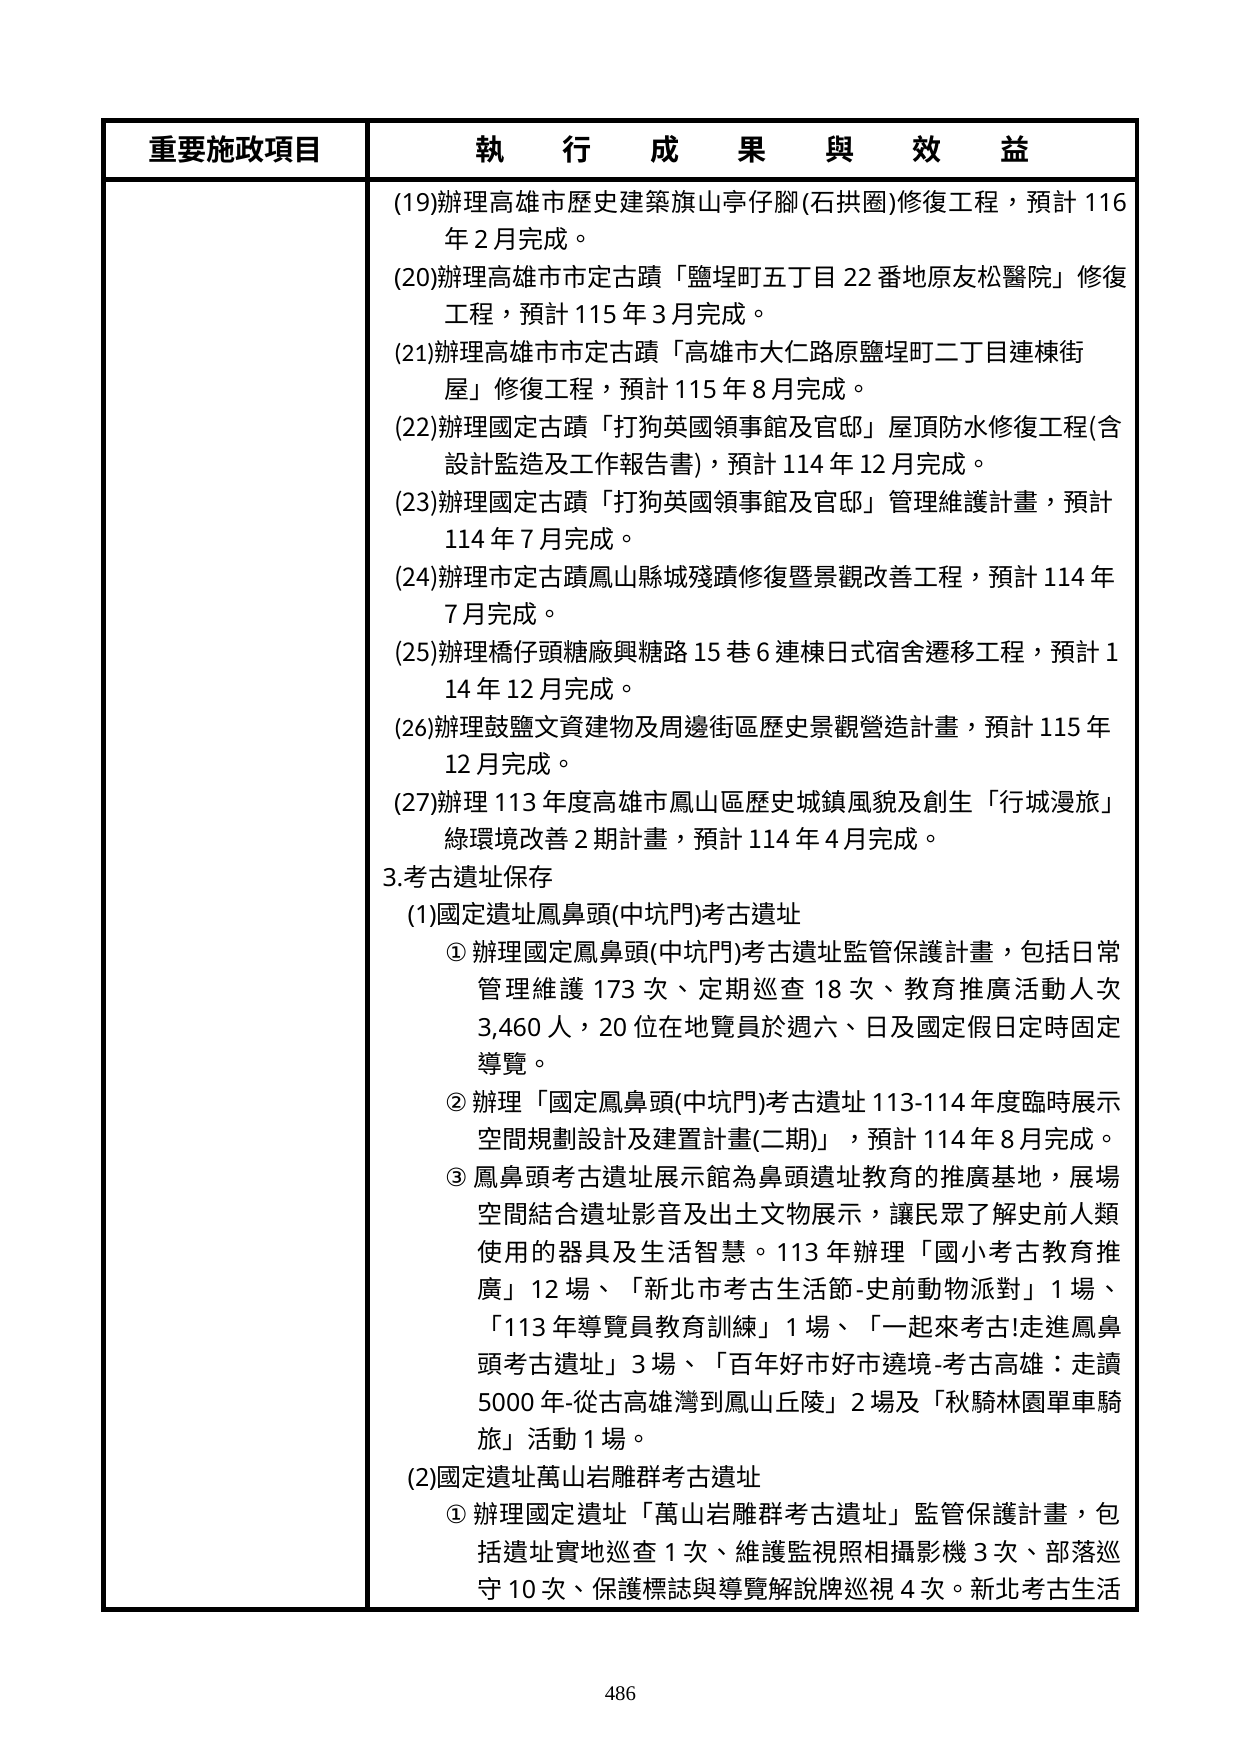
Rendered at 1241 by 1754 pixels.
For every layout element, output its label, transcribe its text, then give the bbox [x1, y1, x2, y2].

table_header 執 行 成 果 與 效 益 [370, 123, 1135, 177]
table_cell [106, 182, 365, 1607]
table_header 重要施政項目 [106, 123, 365, 177]
table_cell 依據各該行政法人設置自治條例等相關規定監督高雄市專業文化機構與高雄市立圖書館，協助法人健全內部典章制度，提升外部服務品質，遂行所肩負之公共任務。本府並邀請專家學者與機關代表組成評鑑小組，檢視法人前一年度營運績效，同時提供專業意見，做為各法人擬定營運目標與年度重點工作之參據，俾利業務精進。 1.與本府捐助成立之財團法人高雄市文化基金會、財團法人高雄市愛樂文化藝術基金會合作辦理文化活動，透過法人多元觸角，達到公私協力、以有限經費策辦更多優質藝文活動之目的。 2.輔導及補助高雄市愛樂文化藝術基金會（下轄高雄市交響樂團、高雄市國樂團）循其設立宗旨推廣本市音樂教育，並舉辦多元化藝文活動，提供民眾欣賞優質表演節目之機會。該會113年1-12月主、協辦各類型藝文活動與專業導覽178場次，參與人次約96萬人。 文化局配合本府政策，積極推動志願服務業務，由各運用單位針對所需辦理志工培訓，結合各界資源，共同推廣藝文活動或協助各藝文館舍順利運作，提供民眾優質服務。113年度公民營單位計有16個運用單位、共約3仟餘人投入文化類志願服務行列。 文化高雄藝文月刊內容涵蓋大高雄地區各文化場館及展演空間之藝文活動資訊，113年度共發行12期，每期中文月刊27,500冊、英文摺頁2,800份，派送至本市公民營藝文場館、書店、捷運站及各縣市高鐵站、一級火車站、文化中心等約800個通路點，為文化高雄之品牌出版品。 1.「2024書寫高雄文學創作獎助計畫」，共收到66件提案，經審查後擇優選出6名創作者之提案，每名獎助15萬元，合計90萬元，預計於114年6月30日前完成創作。 2.「2024書寫高雄出版獎助計畫」，全年分3期進行收件審查，共收到9件作品申請，4件計畫入選，每件獎助8-12萬元，總獎助金額共計38萬元。 3.專書與繪本出版: (1)高雄人情商店系列：《尋山，發現人情》東高雄九區山食農藝創生專書，探訪有機書店、農園聚落惡地秘境等遊程，該書是東高雄深度旅遊叩門磚、覽物逛店必備手冊，全書踏查巡訪東高雄九區五條流域路線，共有36篇主題指路，集結14間獨立書店散策、6條古道巡走路徑、2座吊橋渡溪探險，內容豐富，是一部充滿濃情蜜意的「東高雄指南」。 (2)高雄「遊．繪本」 「遊．繪本」系列第21本作品，《在山中找路的醫生》透過故事與圖像，讓更多人認識山區巡迴醫療及部落衛生所醫師駐守山區樣態，其不辭辛苦徒步進入孤島部落看診，交通中斷時還要照顧部落病患，是安定部落人心的特效藥。本繪本描繪部落醫師、巡迴醫療與原民族群的溫情故事，預計114年上半年出版。 4.辦理文學獎，鼓勵全民書寫創作： (1)「2024打狗鳳邑文學獎」徵件日期自113年4月16日至6月21日止，徵稿文類包括小說、散文、新詩、臺語新詩等4類，其中小說徵得189件，散文徵得241件，新詩徵得408件，臺語新詩徵得71件，共909件，每文類各選出高雄獎1名、優選獎1名、佳作2名，共發出16個獎項116萬元獎金。12月8日舉行頒獎典禮，並出版《2024打狗鳳邑文學獎得獎作品集》。 (2)與高雄市岡山大專青年協會共同辦理「第十七屆阿公店溪文學獎」，鼓勵在學學生參與文學創作，徵稿文類包括國小組台語童詩、國小組客語童詩、散文（國小組、國中組、高中組、大專組）等，提供學童台語和客語文學創作平台，投稿件數計431件，共76人獲獎，6月16日舉行頒獎典禮，並出版《第十七屆阿公店溪文學獎得獎作品集》。 5.辦理「夏日高雄店頭小市集」 高雄獨立書店聯手打造「書店力」，創造「閱獨力」！共10家獨立書店於9月串聯「店頭小市集」，策劃多元文學創意展演活動，在自家書店店面辦理共計13場講座、5場小市集，9場小書展，讓讀者盡情體驗閱讀多樣性，藉此認識高雄在地書店獨特風格。 「高雄文藝獎」係為鼓勵於高雄市從事文化藝術創作工作具有特殊貢獻成就，或長期致力於推動高雄地區文化公益、社造、文藝、文化創意等範疇者專設之獎項，自2000年起每兩年辦理一次，至2024年共產生59位得獎者。2024年得獎者為黃冬富、吳錦發、卜袞‧伊斯瑪哈單‧伊斯立端、紀華麟與巴洛克獨奏家樂團等5名。 1.文化資產審定 113年無新增文化資產公告案件，目前本市計有古蹟51處(國定7處)、歷史建築67處、紀念建築1處、考古遺址5處(國定2處)、文化景觀6處、聚落建築群1處，合計131處。 2.文化資產修復 完成左營明德新村14、15號眷舍修繕及周邊景觀改善工程規劃設計。 完成黃埔新村建物修繕及周邊環境整建工程。 完成岡山樂群村建物整修工程(第一期)-A1宿舍。 完成歷史建築岡山醒村A、F棟修復工程(第一期)。 完成武德殿周邊歷史空間再造先期規劃。 完成市定古蹟武德殿西側整地工程。 完成市定古蹟武德殿再利用計畫(含補充調查)暨武德殿周邊規劃設計及西側工程監造。 完成國定古蹟原日本海軍鳳山無線電信所全區基礎設施工程。 完成國定古蹟鳳山縣舊城南門廣場營造與東門銜接計畫工程規劃設計。 完成112年高雄市鳳山歷史城鎮風貌及創生「行城漫旅」綠環境改善計畫。 辦理文化景觀岡山醒村C、D、E、G棟修復工程，預計115年7月完成。 辦理歷史建築堀江町日式街屋（原帖佐醫院）修復工程，預計114年4月完成。 辦理國定古蹟原日本海軍鳳山無線電信所(前海軍明德訓練班)大碉堡古蹟本體修復工程，預計114年12月完成。 辦理國定古蹟原日本海軍鳳山無線電信所（十字電台及前鳳山新村十巷）修復工程規劃設計案，預計114年2月完成。 辦理國定古蹟原日本海軍鳳山無線電信所(前海軍明德訓練班)古蹟本體第二期修復工程，預計115年12月完成。 辦理國定古蹟原日本海軍鳳山無線電信所(前海軍明德訓練班)中正堂及至善樓等建物修繕工程，預計114年9月完成。 辦理歷史建築原高雄市議會修復工程規劃設計，預計114年3月完成。 辦理高雄市歷史建築永安黃家古厝修復工程規劃設計，預計114年2月完成。 辦理高雄市歷史建築旗山亭仔腳(石拱圈)修復工程，預計116年2月完成。 辦理高雄市市定古蹟「鹽埕町五丁目22番地原友松醫院」修復工程，預計115年3月完成。 辦理高雄市市定古蹟「高雄市大仁路原鹽埕町二丁目連棟街屋」修復工程，預計115年8月完成。 辦理國定古蹟「打狗英國領事館及官邸」屋頂防水修復工程(含設計監造及工作報告書)，預計114年12月完成。 辦理國定古蹟「打狗英國領事館及官邸」管理維護計畫，預計114年7月完成。 辦理市定古蹟鳳山縣城殘蹟修復暨景觀改善工程，預計114年7月完成。 辦理橋仔頭糖廠興糖路15巷6連棟日式宿舍遷移工程，預計114年12月完成。 辦理鼓鹽文資建物及周邊街區歷史景觀營造計畫，預計115年12月完成。 辦理113年度高雄市鳳山區歷史城鎮風貌及創生「行城漫旅」綠環境改善2期計畫，預計114年4月完成。 3.考古遺址保存 國定遺址鳳鼻頭(中坑門)考古遺址 ①辦理國定鳳鼻頭(中坑門)考古遺址監管保護計畫，包括日常管理維護173次、定期巡查18次、教育推廣活動人次3,460人，20位在地覽員於週六、日及國定假日定時固定導覽。 ②辦理「國定鳳鼻頭(中坑門)考古遺址113-114年度臨時展示空間規劃設計及建置計畫(二期)」，預計114年8月完成。 ③鳳鼻頭考古遺址展示館為鼻頭遺址教育的推廣基地，展場空間結合遺址影音及出土文物展示，讓民眾了解史前人類使用的器具及生活智慧。113年辦理「國小考古教育推廣」12場、「新北市考古生活節-史前動物派對」1場、「113年導覽員教育訓練」1場、「一起來考古!走進鳳鼻頭考古遺址」3場、「百年好市好市遶境-考古高雄：走讀5000年-從古高雄灣到鳳山丘陵」2場及「秋騎林園單車騎旅」活動1場。 國定遺址萬山岩雕群考古遺址 ①辦理國定遺址「萬山岩雕群考古遺址」監管保護計畫，包括遺址實地巡查1次、維護監視照相攝影機3次、部落巡守10次、保護標誌與導覽解說牌巡視4次。新北考古生活節教育推廣活動1場。 ②執行國定萬山岩雕群考古遺址探訪登記程序，113年共有10組登山團隊完成登記備查。 ③辦理「國定萬山岩雕群考古遺址展示策展計畫」，後續將於萬山部落現有空間優化並規畫文化資產教育推廣內容，預計114年6月完成。 ④辦理國定萬山岩雕群考古遺址導覽DM(英、日、韓版)，預計114年6月完成。 ⑤完成國定萬山岩雕群考古遺址形象影片製作。 ⑥完成「深入茂林－勇士精神與部落文化符碼」教育推廣遊程2場。 ⑦辦理「高雄市原住民族地區第二期(茂林區)考古遺址普查計畫」，預計115年12月完工。 辦理「高雄市考古遺址監管保護計畫」，完成左營舊城考古遺址、內惟小溪貝塚考古遺址實地巡查48次；東沙考古遺址、東沙指揮部列冊考古遺址、東沙碼頭列冊考古遺址實地巡查1次；新園列冊考古遺址實地巡查12次。10月辦理2場考古遺址教育劇場，活動人數約200人。 辦理「高雄市各類考古遺址出土遺物典藏空間整理工程」，預計114年12月完工。 4.眷村文化保存 推動以住代護計畫 113年推出以住代護3.0「文創聚落試辦計畫」，釋出28戶眷舍(黃埔新村13戶、建業新村15戶)，採每月收件，總投件數56件。8月2日初審，8月23日及8月26日辦理現地複審，複審結果入選及媒合共計17件。 2024高雄市眷村文化節 113年10月19至20日辦理「2024高雄市眷村文化節」，本屆活動以「眷村FUN樂園」為發想主軸，透過懷舊「千人帶動唱」開幕式、復古童玩闖關活動、巷口市集古早味攤販、眷味露天電影院等豐富元素，將瑞興國小校園打造成一座充滿眷村懷舊氛圍的大型遊樂園，參與人數約5,000人次。 2024年高雄眷村嘉年華 113年10月26日至11月10日分別於鳳山黃埔、岡山樂群及左營建業辦理「2024高雄眷村嘉年華」活動。文化局、進駐夥伴以及在地團隊攜手合作推出許多精彩活動，包含開幕儀隊大遊行、跨域風情的餐宴、露天影院觀好戲及三村各自的達人手作、歷史文化講座、眷村知識闖關等活動。「2024高雄眷村嘉年華」以新生、傳統、無限、融合和滿滿的歡樂，貫穿三座眷村和每個到來的朋友。透過活動的辦理，讓眷村的文化與精神被社會大眾重視，參與人數約5.5萬人。 文化資產調查研究 完成國定古蹟打狗英國領事館及官邸補充修復及再利用計畫。 完成國定古蹟臺灣煉瓦會社打狗工場(中都唐榮磚窯廠)修復及再利用計畫。 完成歷史建築原日本海軍航空隊下士官兵集會所(岡山新生社)調查研究及再利用計畫。 完成旗後礮臺修復及再利用。 完成高雄市岡山區空軍眷村發展新史：歷史觀點下的新研究。 完成歷史建築大樹姑婆寮山頂莊家古厝調查研究及修復再利用計畫。 完成113年度與水共生的故事--高屏溪流域水文化路徑。 辦理高雄市岡山區樂群村聚落建築群保存及再發展計畫。 辦理高雄市歷史建築大寮共益磚窯廠暨瑞榮紅磚工廠調查研究及修復再利用計畫。 辦理高雄市鹽埕區銀座(國際商場)調查研究計畫。 辦理歷史建築「稛源商店六龜支店」調查研究及修復再利用計畫。 辦理高雄市原日本海軍高雄通信隊新庄分遣隊受信所調查研究及修復再利用計畫。 辦理高雄市戰後建物普查（第一期：旗津、鼓山、鹽埕）。 辦理113年度高雄市歷史建築林園清水巖原日軍戰備坑道調查研究及修復再利用計畫。 1.文化資產推廣 113年8月5日-12月18日舉辦設市百年系列活動，活動包含「好市遶境：限定！高雄探秘」、「國際對望：北九州門司港」、「好市開講：屬於高雄的地方學」、「百年論壇」、「焦點場館：高雄文資巡禮」、「百年好市紀念特展」、「鐵道復駛：濱線啓程」等系列活動。 辦理「2024年全國古蹟日－全國文化資產行動博覽會－哈瑪星榮光再現－濱線復駛」，利用文資圖卡猜謎遊戲，將高雄文資景點融入遊戲之中，提高參訪文資場域之意願。展示哈瑪星舊街道地圖的拼圖遊戲，讓不同世代之民眾了解哈瑪星過去的歷史。 2.文化資產再利用 國定古蹟打狗英國領事館 打狗英國領事館文化園區位於本市西子灣風景區，背山面海，以西子灣夕照及高雄港美景聞名，為提供知性的參觀環境，配合園區古典氛圍，規劃多處主題蠟像展示，吸引大量遊客參訪。113年度累計136,035參訪人次。 市定古蹟鳳儀書院 鳳儀書院園區有藝術塑像裝置、書院歷史及科舉展示，同時設置文昌祠，恢復書院原有文昌帝君祭祀功能，提供茶飲文創休閒、毛筆學堂及瓦窯學堂等多元服務。113年度累計66,612參訪人次。 歷史建築旗山車站(糖鐵故事館) 旗山車站見證日治時期旗山市街與糖業的發展過程，以「糖業鐵道故事」為主題，將旗山車站活化再利用，從台灣糖業歷史發展的脈絡，重新找回旗山車站之定位與價值，113年度累計147,031參訪人次。 市定古蹟武德殿 武德殿為全台第一座以原始功能再利用之古蹟，文化局與劍道文化促進會合作，持續辦理相關藝文展演推廣活動，帶領民眾體驗正統武道文化，113年10月14日起休園進行圈樑工程，113年度累計29,616參訪人次。 歷史建築原頂林仔邊警察官吏派出所 為活化文化資產及提供市民文化觀光空間，於修復完成後開放參觀，目前派出所空間規劃為「林園歷史教室」，展示林園文化歷史、產業及生活等內涵，113年度累計9,828參訪人次。 歷史建築九曲堂泰芳商會鳳梨罐詰工場(臺灣鳳梨工場) 臺灣鳳梨工場為全臺僅存日治時期鳳梨罐頭產業建築，於修復完成後開放參觀，扮演在地博物館的角色，展出大樹發展史、水利設施、窯燒產業、農業發展、文史藝術及觀光景點展示等，園區也會不定期舉辦DIY、一日農夫及大樹文史、鳳梨產業導覽等活動，是假日休閒好去處，113年度累計34,874參訪人次。 歷史建築逍遙園 歷史建築逍遙園係日治時期日本皇族大谷光瑞於高雄大港埔所建之實驗性農園，現場策展內容包括大港埔歷史沿革、陸軍八〇二醫院與行仁新村、逍遙園建築之美、逍遙園搶救保存過程及大谷光瑞生平等，113年度累計95,793參訪人次。 市定古蹟舊鼓山國小(旗山生活文化園區) 市定古蹟舊鼓山國小(旗山生活文化園區)內部設有常設展「一日小學生‧時光膠囊」主題展示，分別介紹旗山文資點及旗山香蕉的歷史背景，讓大家了解旗山地區產業歷史，113年度累計24,646參訪人次。 市定古蹟原愛國婦人會館(紅十字育幼中心) 曾作為日治時期高雄婦人會提供婦女集會之場所，於修復完成後配合2022臺灣文博會及台灣設計展開館，文化局113年11月與范特喜團隊攜手合作，活化為創生展演基地，開幕月舉辦6場哈瑪星人文歷史的活動，113年累計8,397人次參訪。 市定古蹟雄鎮北門 雄鎮北門110年底修復完工重新對外開放。在修復過程，嚴謹考據礮臺風貌，致力復原「南北兵房密勒樑」及「三合土頂版構造」，南北兵房獨特的歷史空間也規劃歷史主題展示，民眾進入此空間，可直接感受到雄鎮北門清代兵房的空間氛圍，113年度累計74,296參訪人次。 歷史建築舊打狗驛(舊打狗驛故事館) 113年高雄設市100年，也是鐵路通車124周年，文化局推出百年鐵道復駛計畫，重新整修哈瑪星鐵道園區鐵軌，從全台蒐羅逾30輛舊火車在園區營運及展示，以台鐵老舊特快車改造而成的「哈瑪星號」濱線觀光列車，吸引遊客和鐵道迷爭相搭乘，重現百年鐵道風華。11月30日辦理「鐵道復駛：濱線啓程」開幕活動，故事館113年度累計100,000參訪人次。 1.2024高雄春天藝術節 自99年開辦，113年邁入第15年，提供南部地區的民眾享受高品質的演出，共計累積將近100萬人次觀賞，涵蓋國內外優質之舞蹈、戲劇、音樂、傳統戲劇、兒童戲劇多種類型表演藝術節目。2024高雄春天藝術節訂於2月至7月舉行，辦理約34檔節目、68場次。第15年規劃音樂、電影、舞蹈、小劇場、歌仔戲、皮影戲、豫劇、親子、能劇、歌劇等多種不同表演藝術類型節目，觀眾人次約5萬人次。 2.2024庄頭藝穗節 113年8月至10月共辦理40場，觀眾人數約3萬人次，包含庄頭歌仔戲、戲劇、偶戲、音樂會等，放送各類豐富的表演藝術欣賞資源，深入高雄山區、海邊各社區，讓表演藝術深入常民生活，建立高雄居民文化休閒新品牌。同時藉以全面培養藝文觀賞人口，並促進在地演藝團隊產業發展，打造高雄優質表演藝術環境。 3.高雄正港小劇場空間 位於駁二藝術特區B9倉庫，提供辦理演出、研討會、論壇等各類型表演藝術相關活動。113年共計辦理30檔，72場次，總計約11,892人次參與。 4.劇場藝術體驗教育計畫 以藝術教育推廣為宗旨，文化局邀請本市學子參加活動，進入劇場體驗表演藝術，形成重要藝文學習平台。2024年藝術體驗教育計劃持續以傳統戲曲為主題，於10~11月辦理劇場教育場及校園推廣場，劇場教育場於岡山文化中心及大東文化藝術中心共演出21場次，總計約7,298人次參與，校園推廣場包含布袋戲、傀儡戲等不同類型，共辦理12場次。 5.補助表演藝術活動 為扶植本市藝文團隊健全發展，活絡藝文展演，辦理一年三期之定期補助，補助對象為本市各項展演活動、藝文團隊國內外文化交流巡演等。113年度常態補助共239件，另扶植補助傑出團隊，113年度入選7團。 產業扶植 活化流行音樂創作展演空間試辦計畫 本計畫係爲鼓勵本市依法設立之餐飲業或音樂展演空間業者，持續推出創作型流行音樂演出，帶動高雄市流行音樂創作於優良表演空間發展，提供演出工作者創作及表演機會，並提升本市音樂賞析人口及活絡音樂消費市場而設計，113年共9間提案申請，經專業小組審查後，共補助百樂門酒館、美徳客音樂餐酒館、藍色狂想音樂餐廳等8間。 2023-2024南面而歌 「2023-2024南面而歌」公開徵求新世代台語歌曲創作，不限主題、不限類型，歡迎各式曲風，總獎金126萬元，廣邀更多詞曲創作者投入徵選，期許多元的創作能量持續在高雄匯集茁壯！徵選報名自112年8月1日起至9月20日止，共徵得285件原創作品，其中279件符合資格，為歷屆最高。入選30首歌曲給予獎助金，再從中擇優12首由劉宗霖、王斯禹、藤井俊充及曹雅雯四位專業音樂人指導錄製合輯並於113年4月透過Sony Music索尼音樂全球數位發行。另為替作品爭取更多肯定及曝光機會，已取得創作人同意授權，首度以「南面而歌」名義報名113年度「金音創作獎」。 音浪塔影音築港計畫 透過影音築港計畫，吸引影視音產業夥伴進駐，打造高雄流行音樂中心成為培育人才、產業扶植串聯、發展在地影音特色目標之基地，更以「前店後廠」概念與海音館組成產業聚落。截至113年12月31日已審查並公告九梯次之獲選品牌共計12家，包含新月映像、夢想動畫、海邊的卡夫卡等數家廠牌，後續將持續辦理徵件作業，預計近期再引入1至2家優質影視音品牌進駐。 流行音樂賞析人口培育 海音館音樂演出 「海音館」可容納3,500至5,000人的室內表演廳；「海風廣場」可容納6,000至8,000人的戶外大型演出場地，藉著提供大小不同的演出空間，以符合流行音樂產業各式演出的辦理需求。113年1月至12月舉辦了理想混蛋、丁噹、許富凱、蕭煌奇、怕胖團、康士坦的變化球、高爾宣等共計34檔（32檔外租，2檔自辦），計210,037人次觀賞。 LIVE WAREHOUSE音樂演出 「LIVE WAREHOUSE」是全臺灣唯一由政府出資興建的LIVE HOUSE，不僅是一個可供租借之演出場地，也肩負有擴大南臺灣流行音樂表演市場，以及培育新興表演團體之責任。高雄流行音樂中心透過自辦或補助團隊至本地演出所需交通住宿費等方式，邀請藝人至LIVE WAREHOUSE演出。113年7月至12月邀請VH（Vast & Hazy）、蕭閎仁、勸世三姊妹、wannasleep、李友廷、林子安、李翊君、美秀集團、荒山亮、大象體操、傷心欲絕、舞炯恩等共119組國內外藝人團體辦理70場演出，計31,996人次觀賞。 2024絕對龍有春JAZZ SPRINGSHOW 113年2月13、14日於農曆春節期間，舉辦爵對龍有春Jazz Spring Show活動，邀請8組爵士演出團體，透過音樂帶領民眾遨遊世界、體驗各地民族風情。從北美出發環歷歐亞大陸再到輕快巴西、激情拉丁、浪漫阿根廷。活動現場搭配限定「龍愛市集」，讓民眾一邊聽爵士樂一邊挑選好物。2月14日情人節夜晚，更推出浪漫雙人晚餐特別企劃，邀請高雄知名餐廳「貝佛街」合作，限量18組，在唯美浪漫的氣氛中以「黃瑞豐爵士五重奏」搭配異國美食，讓參與民眾度過一個難忘的節日。兩天活動共計28,000人次參與。 2024金曲!國語作業簿 113年6月29日延續前兩屆「金曲！國語作業簿」活動能量，持續舉辦「2024金曲！國語作業簿」，以華語流行金曲為主題結合DJ混音，活動邀請馬克、SAVAGE.M、FRαNKIE阿法、阿夫Suhf、艾蜜莉、AMILI、暖場DJ-SamuelMie+幻術大師表演，今年將活動提早至下午18：30舉辦暖場演唱+市集活動，計吸引共3,500人次參與。 2024真愛秀-藍寶石大歌廳_金曲綜藝之夜 113年8月3、4日父親節前夕於高雄流行音樂中心海音館舉辦「2024真愛秀-藍寶石大歌廳」，第三年的藍寶石大歌廳更推出華麗藝人陣容，包括主持人:胡瓜領軍歐漢聲、賴慧如及歌手:余天(嘉賓:余祥銓)、阿吉仔、李翊君、黃西田、紹大倫、林俊逸、蔡佳麟、蔡昌憲、向蕙玲、李子森、杜忻恬、曹雅雯、曾心梅、秀蘭瑪雅、洪榮宏、鄧品硯、鍾采穎等人演出。除了將歌廳秀的經典重現載歌載舞外，節目、綜藝感加重並增加更多台上台下的互動環節，同時注入更多”新”的元素，讓藍寶石大歌廳不再是復刻，而是復活，兩天共計7,058人次參與。 2024 Takao Rock打狗祭 113年10月11、12、13日「Takao Rock 打狗祭」進入到第四屆。今年突破以往，推出6大主題舞台+3座合作舞台(海邊的卡夫卡+爵式+夥球擊)，共計邀請超過65組國內外音樂/創作人輪番上陣演出包括:告五人、氣志團（JP）、理想混蛋、HUSH、戴佩妮、TRASH、宇宙人、持修、FLOW（JP）、K6劉家凱(表演嘉賓:陳珊妮)、冰球樂團、老王樂隊、血肉果汁機、你家附近的阿伯、庸俗救星、DSPS、黃玠、白安、生祥樂隊、潮州土狗、甜約翰、吾橋有水、Mary See the Future、兄弟狠色＋賴皮、好日樂團（客語）、廖文強、吳汶芳、林以樂（斑斑）、琳誼、萬芳、孩子王、巨大的轟鳴、大象體操、露波合唱團、夕陽武士、Little Shy on Allen Street、普通隊長、煙雨飄渺、EmptyORio、巴奈、Motif Hive、FULL HOUSE、含金鵲、Momni Money（王立言＋女兒）、草地人、DJ Mykal a.k.a.林哲儀、DJ林貓王、DJ妖嬌、舞炯恩、RESA CLUB等人演出。活動現場除音樂演出節目外，更邀請了超過百攤的市集，讓民眾充分體驗一場好吃好看好聽好玩的音樂祭活動，三天活動共計超過180,000人次參與。 POP!POP!POP!流行音樂互動展 111年3月1日「POP! POP! POP! 流行音樂互動展」於高流中心音浪塔開展，透過「全民策展」與「南方在地」2大概念出發，共設7大展區，分別為從後台出發、好歌共鳴、樂音流域、走入發聲現場、走入流行影像、在地音樂能量、及美麗島旋律，更與知名鐵三角合作，提供最好的聲音品質，113年共計19,449人觀展。 藍寶石大歌廳《秀場傳奇》故事展 113年8月6日藍寶石大歌廳《秀場傳奇》故事展高流中心音浪塔隆重開展，以回味秀場歡樂互動、特殊景致、深度訪談藝人/工作人員，帶領觀眾細數青春回憶的策展。11套經典華麗秀服、超過百件的珍貴展品並結合AI科技重現豬哥亮的聲音，使民眾再次重溫美好歲月，113年共計5,508人觀展。 2024下酒祭：音樂、啤酒、下酒菜 feat.韓國한국 113年12月7、8日於海風廣場辦理結合現場演出的市集集客活動，「2024下酒祭」在海風廣場的大草皮，享受清爽的海風。不僅品嘗台灣與韓國美食以及體驗韓國特有飲食文化，更可享受來自台灣跟韓國的音樂表演，共辦理2場，計100,000人次參與。 2024大港開唱 為扶植高雄流行音樂活動，與大港開唱主辦方合作辦理2024大港開唱，並於活動現場設有官方攤位帳棚，推廣高雄流行音樂中心活動及中心介紹。活動已於113年3月30日及31日辦理完畢，橫跨駁二藝術特區、高流中心及蓬萊商港區三大場域，10大主題舞台，逾百組演出陣容，亦結合市集、餐車、親子遊戲、現場創作等多元周邊活動，兩天計吸引35萬人次參加，也為本市創造可觀的演唱會經濟產值。 世運主場館大型演唱會 高雄有便利的交通設施跟大、中、小各類型場地一應俱全，市府更基於推廣扶植流行音樂產業，促進本市藝文及觀光政策立場給予許多實質協助。113年本市國家體育場(世運主場館)共辦理Ed Sheeran、五月天、Golden Wave in Taiwan、Bruno Mars、ONE OK ROCK、Stray Kids共11場大型演唱會，吸引約68.3萬名歌迷熱情參與，本府因應演唱會大量人潮所產生的場地使用、安全維護、交通管制及疏運、垃圾清運等事項提供相關行政協助。 人才培育 高流系｜產業工作大解密 113年1月24日辦理「導演思維找不同‧解構各類音樂演唱會真面目」，邀請風格不同的演唱會導演莊惟惞及聞理，透過淺顯易懂、互動交流的形式讓民眾更迅速的了解演唱會產業；3月6日辦理「一擊就中！音樂與設計的浪漫距離」講座，邀請設計大師黃家賢、方序中就「視覺如何與音樂完美結合」為主題與民眾分享，2場講座共計213人次參與。 高流系｜校園講唱會-青春校園誌 延續高流系「熱血高校搖滾誌」活動，113年上半年度邀請最受學子喜愛歌手及藝人走入校園，透過訪談、學生提問及現場演出等方式，與師生深度交流音樂創作與成長故事。113年4月12日、5月22、24、30日，陸續於鳳山高中、瑞祥高中、新興高中、甲仙國中辦理4個場次，延續去年前往偏鄉地區學校今年選定甲仙國中，邀請人氣歌手黃偉晉蒞校演出，分享如何踏上音樂之路及如何克服心理之壓力，立下現有成績，深獲師生好評，4校師生共計2,491人次參與。 高流系｜Na你來講啊! 113年度全新推出之高流系課程，邀請音樂網紅人物-那那大師與來賓對談+現場即興演出，透過每個年代的整理，帶領我們用音樂溫故而知新。6月12日邀請【沒有新歌的唱片行】主理人-小風對談，主題為【喔摸!那些令我著迷的八、九零年代金曲】，計118人參與。7月3日邀請同為知名網紅-阿拉斯對談+現場演出，主題為【音樂一響起青春立刻醒-2000年後這些歌都是滿滿回憶】，一首首2000年到現在的歌曲，將LIVE WAREHOUSE搖身一變成為大型KTV包廂，觀眾現場反應熱烈，計216人參與。兩場講座活動共計334人參與。 高流系｜超營養學分 113年4月17日辦理「Relax_出走計劃：從 Neo Soul 到 R&B」，邀請歌手LINION、阿蘭AC帶領大家認識Neo Soul與R&B音樂；4月24日辦理「Relax_走入計劃：母語‧美好生活」邀請原民歌手葛西瓦、阿布絲聊母語創作，讓聽者更了解原民音樂帶來的輕鬆與美好，2場講座共計126人次參與。 高流系｜演唱會專業技能全攻略 113年度再次針對演唱會專業技能中的【音響課程】，除了保留原有的進階課程安排，特別增設了台北場的專業基礎課程，希望可以吸引更多民眾來嘗試或學習進入音樂產業。台北場於7月16-18日於台北流行音樂中心LIVE HOUSE D舉辦，高雄場於8月20-22日在高流LIVE WAREHOUSE舉辦，邀請音響工程大師-吳榮宗老師開課，透過專業教學及實務操作，使學員更加熟練各式音場處理、聲音刻度的訂定等相關專業演唱會之音響技能，兩場課程共計128人參與。 高流系｜電影配樂創作營-譜出電影配樂的魔幻交響曲 113年9月7-8、14-15日高雄流行音樂中心與有序音樂合作推出為期4天以電影音(配)樂為主題的創作營隊-譜出電影配樂的魔幻交響曲。課程規劃以電影音樂的創作為主軸，帶領學員透過【創意發想】、【創作要領】、【實作課程】、【業界媒合】四個階段，完整學習並參與電影配樂領域的專業技能。邀請陳彥竹、蔡佳璇、吳沛綾、溫子捷、楊琬茜、黃喬馥、蘇玠亘(蛋)、JerryC、福多瑪、孫介珩、蔡宜均、侯志堅、周宣宏等13位師資陣容。除了課程學習外，最後亦邀請了多家影視公司及產業工作者到場，例如：夢境現實、紅杉娛樂、遙空映畫有限公司、八藝傳播有限公司、巨豐數位多媒體有限公司、貳參玖柒映像、紅藥丸創意有限公司等，透過實際的媒合讓更多新血可以被看(聽)見，此次電影創作營共計36位學員參與。 高流系｜幕後放大鏡！編曲技巧實戰工作坊 113年11月16、17、23、24日舉辦專業編曲課程，此次課程與Song Design LLC(爵隊創作）合作，講師為創作才子-嚴爵。為期4天的課程包括【深入探討流行編曲與音樂理論】、【如何寫出與眾不同的和絃進行】、【如何讓Demo Vocals好到可以直上正式專輯】、【錄音實戰全領域經驗傳授】，是理論與實作充分結合的課程。本課程採提前報名的方式，學員需先繳交作品經過評估、篩選後確認最後上課的名單，此次參與人數共計15人。 紅毛港文化園區於113年12月8日舉辦年度重點活動「2024 紅毛港鄉親回娘家暨烏魚饗宴」，內容涵蓋傳統技藝展示、復古童玩體驗、老照片展覽及魚丸湯品嚐，並首次開放鄉親報名參與烏魚饗宴辦桌，反應熱烈。活動特別邀請蘇明淵、陳孟賢、翁鈺鈞、余凱揚、陳思安與劉信明等六組知名歌手輪番演出，現場吸引約3,000人次參與。另113年度園區亦辦理「紅毛港童玩節」、「紅毛港抓週活動」、「紅毛港行春趣」等亮點活動，總入園人數逾8萬人次，入園總人數達197萬餘人次。文化遊艇搭乘人數亦因高雄燈會黃色小鴨展出、演唱會經濟熱潮及國旅異業合作推動成效，全年搭乘人數達6萬餘人次，搭船總人數達78萬餘人次。 公共藝術審議作業： 113年共召開4次審議大會、3次小審議會小組會議及9次執行小組幹事會議，共審議13件設置計畫案、徵選結果報告書9件、設置完成報告書7件、繳入基金申請書32件、移置計畫書2件、教育推廣成果報告5件、興辦機關代表異動8件、經費變更2件、基本資料表1件。 公共藝術設置推廣及維護作業： 辦理林園海洋濕地公園藝術裝置設置。 辦理「113年度駐村公共藝術教育推廣計畫」，今年共進駐15組藝術家，計完成14檔成果展、11場工作坊、8場講座、1場浪宕計畫論壇講座。 維護城市中公共藝術作品，針對《藝術裝置公車候車亭》、《五福國際觀光大道》和《愛之旅》等26組作品進行維護。 重視莫拉克風災後文化復振工作，公民協力共同推動： 〈那瑪夏螢火蟲季推廣計畫〉(113年3月至4月)： 透過螢火蟲季，引客至小林文物館文化體驗，深入大武壠文化復振與保存，增加文物館使用率及來客數。活動內容包含小林平埔族群文物館導覽、大滿劇場－大武壠古謠分享與互動，文化體驗藤環鑰匙圈/魚笱/鼠殼粿、小林特色風味餐、那瑪夏區賞螢。 「第十屆大武壠歌舞文化節暨「孩子，回家吧!」環境劇場」計畫(113年4月20-21日)： 由大滿舞團、部落耆老、小林國小，一起吟唱傳統古謠、乞雨儀式，本屆呈現由族人正在發生中的真實故事改編，劇名《孩子，回家吧！》敘述離開家鄉來到都市求學的族人，如何面對傳統文化與現實生活的困境，返家參與祭典時，提醒著自己，無論身在哪裡，都別忘了自己從哪裡來，是大武壠族的一份子。想傳達給更多人瞭解傳統「禁向」祭儀的文化意義與重要性。透過大武壠歌舞文化節，重現消失已久的傳統文化信仰－「禁向」以及「乞雨」儀式。一系列精采活動包含草地音樂會、假日市集與手做文化體驗結合日光小林社區發展協會、小林社區發展協會、小愛小林社區發展協會等部落族人共同參與，兩日現場參與人數達1,800人次。 〈莫拉克15週年-手護環境，植感小林！〉(113年7月~8月)： 結合在地民族植物與廢棄物等廢材，舉辦愛故鄉，愛小林手護環境運動，運用小林部落族人的力量，倡議氣候暖化所帶來的環境氣候議題，帶部落耆老與孩子們一起進行藝術地景創作，並結合莫拉克15週年活動，讓大家看見小林行動。 〈大武壠族繡花推廣〉計畫(113年7~10月): 邀請小林部落在地工藝師擔任講師，規劃出對內扎根課程及對外推廣體驗型的繡花課程，並結合小林文物館的週末六日體驗課程，讓大家可以從DIY體驗課程了解大武壠族的傳統服飾繡花文化及圖紋之美，本年度也將刺繡圖紋運用到馬賽克杯墊等多元呈現，也將小林平埔族群文物館與小林環教月進行結合，成為原鄉小林文物館的特色，成果於113年10月17日夜祭展出。 小林平埔族夜祭(113年10月17日)： 由小林社區發展協會、日光小林社區發展協會、小愛小林社區發展協會、甲仙區公所一起舉行，今年夜祭推出的繪本《月光下的夜祭》，這是部落首次與印尼南島語族插畫家 Rifqah Mufida 合作，共同將夜祭的走向（Patahén）、立向竹（Malubiw）、開向、及牽戲（Unaunau）等祭儀生動呈現。此外，小林部落近期攜手甲仙國中推出「壠式生活特展」，推廣族群文化教育。現場將呈現精心策劃的展覽內容，讓參觀者有機會親手體驗刺繡、DIY小漁笱、民族植栽等活動，並結合部落農創市集，品嚐傳統的在地美食，深刻感受小林大武壠族文化之美，並在入夜時分於Kuba進行開向曲調吟唱，呼喚祖靈（Kuba祖）回家，另舉辦大武壠之夜，除了邀請大武壠族人來齊聚外，也邀請與大武壠族互動密切的族群一起來到小林部落進行歌謠文化的展演。 辦理113年度社區營造及村落文化發展計畫 爭取文化部經費補助，辦理113年本市社區營造推動計畫。1-12月辦理8區區公所、20處區級社造點、32處社造點之徵選審查、經費核定及輔導陪伴工作。 輔導社區、地方文史團體辦理小型藝文活動 113年持續輔導社區建立自主運作且永續經營之社區營造模式，1-12月輔導57處社區團隊成功辦理社區小型藝文活動計畫。 配合博物館法公布施行，輔導公、私立博物館提升專業功能，促進博物館事業多元發展，並延續地方文化館計畫成效，落實文化平權，深耕在地文化。 執行文化部「112-113年度博物館與地方文化館升級計畫」，112-113年度計博物館與地方文化館發展運籌機制1案、博物館與地方文化館提升計畫8案、整合協作平臺計畫6案，並就本市地方文化舘所進行訪視輔導，提供營運建議及辦理4場人才培育課程、2場館所交流觀摩，深化文化館為高雄城市更具魅力之文化據點。 發掘潛力館舍，輔導未獲文化部補助之館舍，協助其提案計畫之撰寫，並透過輔導作為，提升其後續申請補助之營運能力。 輔導本市電影館提升為公立博物館，並成立專家資料庫、組成博物館專業諮詢會，持續輔導該館後續之博物館評鑑事宜。 電影投資補助：為鼓勵電影長片製作，文化局與高雄市電影館合作，以「高雄人」名義擔任出品電影出品人。113年共5部「高雄人」出品電影在台灣上映，包含姚志衛導演《明天比昨天長久》、游智涵導演《壞男孩》、陳宏一導演《(真)新的一天》、阿布代拉曼席沙克《以愛之茗》、林書宇導演《小雁與吳愛麗》；其中《(真)新的一天》獲第60屆金馬獎最佳攝影獎、《小雁與吳愛麗》獲第61屆金馬獎最佳女配角獎。 影集投資補助：為鼓勵影視製作者創作屬於高雄味的劇集作品，文化局與高雄市電影館合作辦理「高雄劇」影集製作投資(試辦)計畫，113年共3部「高雄人」出品影集播出，包含鄭文堂、林志儒導演《鹽水大飯店》、孫介珩導演《聽海湧》、練建宏導演《彈一場完美戀愛》；其中《鹽水大飯店》獲第59屆金鐘獎迷你劇集（電視電影）導演獎。 台灣華文編劇駐市計畫：以獎助與扶植並進的方式，鼓勵編劇劇本創作。辦理期間跨年度，其中113年第十屆6件獎助作品目前皆已完成結案；第十一屆6件獎助作品目前皆已通過第三期審查，刻正進行第四期創作中，後續獲獎助者需於期程內按階段繳交相關文件；另第十二屆自113年9月啟動徵件至114年1月。 協拍服務：為協助國內外影視公司至本市取景拍片，提供從行政、勘景、場地和器材租借等全方位的協助，藉由取景行銷城市風貌。統計113年包含跨年度及新增之協拍案件，協助133組團隊至高雄製作影片，包含： 電影14部：《南方時光》、《一路狂奔》等。 電視劇15部：《我們與惡的距離2》、《動物園》、《零日攻擊-金紙&海倫仙渡師&兩岸密屍&突圍》、《九如一家人》、《時候》等。 電視節目27部：《綜藝玩很大》、《玩客瘋高雄》、《大家說英語》、《海味61號》等。 廣告30支、紀錄片2部、短片31部、音樂MV 6支、學生畢製影片7部、其他1部。 拍片住宿補助：113年共核定15部影視作品之住宿補助案，包含電影3部、劇集2部、短片10部，部分補助劇組於高雄市拍攝期間之住宿經費，皆全數於當年度完成高雄之拍攝工作並結案撥款。 協助宣傳暨辦理影視行銷活動：113年包含協助7部電影與1部劇集高雄放映活動、2部劇集講座活動、2場影展活動、1部劇集大型行銷活動，提供宣傳資源及管道，以及透過相關行銷配套措施、新聞連絡、廣告露出等，增加媒體曝光度和話題性。 LED智慧攝影棚：是全球影視產業注目的新興科技趨勢應用，將虛擬製作技術導入，突破時間、空間拍攝限制，展現影視創作無遠弗屆的特性。經濟部「亞灣2.0-智慧科技創新園區推動計畫」將「智慧影視」納入工作項目，因實體及虛擬攝影棚多集中於中、北部，而高雄具備5G、AI、半導體園區等科技基礎建設作為技術發展強力後盾，適宜規劃興建LED智慧攝影棚，以協助影視創新先進製程。目前文化部核定113年辦理先期評估、規劃設計書圖，持續辦理中。 「2024 TTXC台灣文化科技大會（Taiwan Technology X Culture Expo）」國際論壇：今年國際論壇以「超越現實的未來」為主軸，深入探索數位藝術、影視特效、動漫創作、遊戲設計與多媒體娛樂等多元領域的前瞻發展，匯聚國內外的文化科技相關的產業專家，共同探索創新科技如何打破時空界限，引導審視科技如何改變我們對文化與娛樂的期待和標準，激發無限的未來想像。辦理12場次，共1,656人參與。 「看手相-手感藝術的當代觀測」 自112年12月23日起至113年4月28日於駁二大勇區C5當代館舉辦，邀請民眾在AI生成藝術狂飆的時代，細細品味藝術家藉由雙手所打造之藝術品樣貌。｢手感藝術｣意指藝術家擅長以某種手藝、手技進行之創作，這類作品不僅止於視覺及聽覺的藝術形式表現，同時強調作品帶給觀者的材質感、溫度及觸覺經驗。9位參展藝術家的創作過程往往歷經長時間的做工與反覆的動作，除了在其中獲致療癒、快感外，也為作品堆疊出具有時間性及身體感的美學特質，同時，也呈現出AI生成藝術所無法取代的｢手感靈光｣。本展覽共計5,175人次參觀。 Manga・北齋・漫畫：從現代日本漫畫看『北斎漫画』 自113年3月8日至4月28日於駁二大義區動漫倉庫展出。浮世繪大師葛飾北齋出版的『北齋漫畫』深深影響現代漫畫的發展，兩百多年後的今天，當時代的繪師們所創造出來的豐富視覺表現仍令人著迷。展覽聚焦七位現代漫畫家以北齋和『北齋漫畫』為題材所創作的新作品，從現代日本漫畫角度來探討北齋漫畫，邀請觀眾閱讀不同時代的作品，一起感受風靡全世界的日本漫畫魅力！展覽共吸引8,360人次參觀。 2024青春設計節 本展為設計相關學生畢業前的重要發表舞台，亦是台灣具有指標性的青年創意設計聯展，於113年於5月16日至5月19日辦理，共匯聚27所學校、49系所，近902件參賽作品報名競賽，總獎金高達177萬，活動期間參觀人次共吸引65,000人次參觀。今年邁入第15年的青春設計節，為拓展國際視野，持續規劃國際主題展區「人：Heart Driven」及策辦國際主題講座，邀請日本知名設計師參展，分享交流國際設計觀點。 人：Heart Driven 自113年5月15日至113年10月27日於駁二大勇區C5當代館展出，共吸引約5,000參觀人次。本展覽以人的一種未來意識空間，經由不同的作品與感官刺激，使觀者再次感受到情緒的波動與人性的可貴。透過運用人工智慧、虛實影像等當代新興技術設計專案，作為一種描述與探索，看見當代不同國家的創作者如何將「同理心」和「洞察力」放入設計與創意思考之中，並善用科技為人心所需找到解方。冀望透過選品的呈現，讓當代年輕設計師在思考數位科技設計上，能有所啟發與共感。 你家轉角開一間漫畫店 自113年5月30日至113年11月24日於駁二大義區C7動漫倉庫展出，展覽期間共約吸引5,500參觀人次。展區復刻漫畫書店場景，以多部精彩台灣漫畫帶領讀者進入精神時光屋，展覽邀請阮光民、柳廣成、小島、吳宇實、凱子包5名台灣當代知名漫畫家創作全新短篇獨家展出。此外，展場二樓打造了限制級「小房間」，展出當代與經典絕版作品，包含三部臺灣「老漫」：《色魔》、《陰間響馬》與《修羅海》，及早期臺灣印製的日本漫畫，還有當代恐怖漫畫家爛貨習作《雀榕》、盧卡斯《性星冒險記》等，讓觀眾一窺臺灣早期漫畫作品，也能更加瞭解臺灣恐怖漫畫的脈絡。 2024TTXC台灣文化科技大會 文化部、高雄市政府聯手策劃「2024 TTXC台灣文化科技大會（Taiwan Technology X Culture Expo）」，於113年 10月12日至27日在高雄駁二藝術特區辦理，揭露文化科技領域發展的最新趨勢。大會主題展以「遊戲Game」為主題，聚焦遊戲娛樂、虛擬偶像及科技藝術，整合高雄獨有的亞洲最大XR影展、高雄電影節、Takao Rock打狗祭，橫跨展演、影視、音樂、科技及產業等面向，讓民眾透過觀展互動、音樂影像、論壇交流，全面迎接文化科技所創造的精彩未來，活動期間吸引近93萬人次參觀。 TSUA | 當代珍奇穴CONTEMPORARY CAVE OF CURIOSITY:SNAKE 自113年11月22日至114年4月23日於C5駁二當代館展出當代館主題策展「TSUA|當代珍奇穴」，以蛇為符號象徵，並以穴為型展開空間與策展主題的對話，珍藏10位跨藝術及設計創作者的蛇獸圖像、民俗技藝與當代美學。 2024高雄漾藝術博覽會 2024高雄漾藝術博覽會於113年11 月29日至12月1日，以「藝術新漾態」、「藝術多漾性」、「藝術怎麼漾」於駁二P3倉庫展出，本屆邀請過去曾參加漾藝博及2024高雄獎獲獎、入選的10位藝術家參展，以「單口喜劇」為策展主題，邀請9位藝術家參展。113年計53 位藝術家參展，展覽期間近6,000 人次參觀。 濱線啟程 113年是高雄設市百年，重啓鐵道復駛是城市年度最重要的計畫之一，除了「哈瑪星號」火車運行，更從全台各地搜羅了各式各樣的火車車型，展示於哈瑪星鐵道園區。邀請大家一同見證高雄現代化發展的起點，搭上這班歷史列車，重返哈瑪星的風華年代！哈瑪星號於113年11月30日正式啟動復駛，近三周周末同時辦理音樂市集、香蕉派對及動漫列車主題活動，吸引近30萬人次參加。 have a ______ dream 自113年12月20日至114年5月18日於C7動漫倉庫展出。夢境映照每個人的內心世界，是獨一無二且超越現實的存在。展覽以夢境為主題，邀請跨媒材藝術家57、SAITEMISS 低級失誤、Aee mi、KINGJUN、Carol Meat、Biologist，漫畫冢丁柏晏、GGDOG以及音樂廠牌精神唱片，創造屬於各自風格的夢境，帶領大家進入藝術家的想像世界。 2024駁二動漫祭 2024駁二動漫祭於113年12月14至15日於駁二大勇區P2、P3及B3、B4、B9 舉辦。連續兩天，規劃多元化系列活動，包含場內社團交流、豐富的展覽、講座活動、Cosplay大賽與舞台秀等，並特別邀請知名動漫主題曲演唱者登台演出，提供漫畫創作者以及cosplay表演者等不同動漫族群表現露出的舞台，是中南部重要的同人誌交流慶典，短短兩天，共吸引9萬人次參與。 「2024駁二小夜埕—碳水BOOM. ᐟBOOM.ᐟ」，於113年2月10日至14日於大義公園、紅磚廊道、駁遊路、淺三碼頭熱鬧登場，繼首屆Circus Party、第二屆年獸大街、第三屆MAX.MIX.MATCH (M.M.M)，第四屆「零」，第五屆「海景佛跳橋」。第六屆「虎是燈燈」，第七屆「你要幾分甜」，第八屆以碳水BOOM. ᐟBOOM.ᐟ為主題，希望到訪的民眾都能犒賞自己，補充快樂卡路里。同時規劃多場演出及體驗活動，共吸引近90萬人次湧入駁二。 「2024駁二賀禮祭」於113年11月9至10日、11月16至17日於駁二大勇區P2倉庫、駁遊路及淺三碼頭辦理。以「小手體操」為題，帶來一系列豐富多樣的手作體驗課程，戶外市集更匯集超過80 攤以上手作品牌及風格餐飲。 駁二藝術特區每周末舉辦戶外藝術創意市集，每月皆有不同主題符合當季題材、氛圍，如個體市集、色之古市集、雄店市集、邊緣人市集、小人類市集、邊緣人市集、散步計畫、La Rue文創三輪車等皆以精緻的市集型態呈現，邀請在台灣各個角落的獨立品牌創作人一同參與，讓民眾體驗各式手創，分享個人手作經驗，享受創意夢想帶來的驚喜。 駁二園區截至113年12月底已有50家品牌進駐，進駐品牌有in89駁二電影院、誠品書店駁二店、鴻海精密工業、兔將影業（股）公司、PINWAY、HOSETEE、方陣聯合、哈瑪星台灣鐵道館、HOMIE紅瀰餐酒咖啡館、厚里烘焙、SNOW雪諾義式冰淇淋、BANANA音樂館、XRAGE 仲間、典像濕版攝影工藝、趣活in STAGE 駁二設計師概念倉庫、有酒窩的lulu貓雜貨鋪、禮拜文房具、典藏駁二餐廳、HANA.E禾夏衣、THE D、Lab駁二、Wooderful life木育森林、CLAYWAY銀黏土製造所、Yufang手作革物、SPPPP文創商店、自在染 isvara、山衣丁、快卡背包、泊•月白生活茶感、繭裹子、森舍聚場、是曾相識(藝文酒吧)、派奇尼義式冰淇淋、夏天藝術車庫、原駁館、路人咖啡、島上花事、隨囍髮廊、NANO HERO手繪創作、VR體感劇院、言成金工坊、SEIC電動車、NOW & THEN by NYBC、LIVEWARE HOUSE、微熱山丘、細酌牛飲餐酒館、邁斯列日咖啡、Va.outdoor、KAWAS、高雄市政府海洋局。 駁二共創基地1.0 105年整修鄰近大勇倉庫群的台糖辦公室做為「駁二共創基地」，規劃65間大小不等的獨立文創辦公空間及公共空間，包含討論區、創意發想區、多功能展演講座空間等，透過實體空間共享，促進文創工作者跨界交流與跨域合作契機，厚實文創產業之能量，截至113年12月底，已進駐團隊共43家，創造就業人數250人。 一銀倉庫共創基地2.0 為健全文創聚落，完成駁二特區倉庫群最後一塊拼圖，故向第一商業銀行股份有限公司承租「一銀高雄倉庫」(高雄市鹽埕區必信街105號)，作為品牌及文創工作者進駐基地2.0。1樓空間規劃街邊店、工作共享空間、進駐辦公室、攝影棚及多功能講座教室等；2樓則作為文創產業品牌工作空間及多功能會議室，截至113年12月進駐有文創店家3家，文創設計產業進駐團隊16家。基地匯聚影像動畫、展覽策畫、視覺設計、建築設計等文創產業在高雄深耕，激盪更多文創設計火花，創造100個以上就業機會。 駁二藝術特區藝術家進駐計畫提供國內外藝術家創作空間、資源及協助，讓藝術家能專心創作、體察在地文化歷史，帶來更多藝術創作能量，同時為提升高雄在國際上能見度，積極展開與國際專業藝術機構交流計畫之合作，歷年交流單位包含阿根廷虎城URRA、日本東京3331藝術空間、韓國釜山Hongti藝術中心及韓國京畿道GCC藝術中心、韓國仁川Art Platform、日本橫濱象鼻公園等6個國際城市駐村單位進行交換交流合作。 113年安排2020至2021年因為疫情無法來台的入選藝術家完成進駐計畫，期間計畫進行工作坊、講座、展演，更期望能媒合在地不同領域單位，一同跨界合作出不同的成果。另配合TTXC台灣文化科技大會，以主題式駐村方式邀請國內位外4組不同藝術創作者以科技為主題，進駐駁二。 「駁二藝術特區藝術家進駐計劃」113年共進駐15組(21人)藝術家或團隊，包含台灣1人、菲律賓1人、日本2人、印尼1人、西班牙2人、荷蘭1人、澳洲1人、紐西蘭1人、韓國2人、英國1人、美國1人、波蘭1人、泰國1人、義大利1人、巴西2人、香港1人；共完成14檔成果展，11場工作坊，8場講座。 駐村藝術家部分自103年開辦以來，截至113年12月止，累計有1,968件提出申請；藝術家透過公開徵件、直接邀請、國際交換交流等，已進駐222組(250人)，並已辦理超過133場展覽、6場表演藝術、202場主題工作坊、28件現地裝置藝術作品。 辦理各項展覽活動 分由7個展覽空間(至真堂一、二、三館、至美軒、至高館、至上館、雅軒)辦理各類展覽。113年度7個展場共舉辦168場次展覽，參觀人數約28萬4,299人，其中除年度申請展外，為輔導高雄市美術發展及促進城市藝術文化交流，文化局特規劃辦理系列展覽： 「至美軒美術展」: 邀請高雄市立案畫會共同參與，113年共24檔約2萬5,477參觀人次。 「打開畫匣子--美術在高雄」:高雄市65歲以上資深藝術家於雅軒展覽，113年共24檔，計3萬9,601參觀人次。 「2024青春美展」自113年4月5日起至6月11日止，於高雄市文化中心展出，共15校19個系所參展，參觀人次共計4萬1,868人。 《今浪潮．高雄2020s》巡迴展 由文化局主辦，邀請藝術家陳水財、鄭勝華及黃文勇共同策展，主題扣合高雄近年來的城市與藝術風貌之發展，以「輕盈、奇幻、迅捷」的藝術面向，從充滿活力的高雄當代創作中遴選21位藝術家進行策展。展期自112年12月15日起至113年9月22日止，分別在高雄、台中、台南、新竹及彰化等地巡迴展覽，將高雄藝術的獨有様貌及藝術流變讓各地民眾看見。參觀人次如下： 《笜．跡--返景入心 2024 HSINCHU ART巡迴展》 新竹縣政府文化局與高雄市政府文化局共同主辦，於113年6月14日至7月9日在高雄市文化中心至真堂二館，展出新竹跨世紀、跨媒材典藏作品，並呈現新竹美展23年涵養的新竹藝術能量，感受到藝術家們奠定新竹現代藝術啟蒙的獨特見解和豐富內涵。共計3,883參觀人次。 《邊城振輝藍眼淚油畫巡迴展》 連江縣政府與高雄市政府文化局共同主辦，自113年7月12日起至7月23日止於高雄市文化中心至真堂一館展出，期望透過這次展覽，將馬祖獨特的風景介紹給更多人，也期盼能藉此提升馬祖的知名度，促進南台灣的民眾對馬祖有更深一層的了解。共計2,063參觀人次。 《覺光遠照-淨空老法師文物展》 澳洲淨宗學院、台南極樂寺、財團法人華藏淨宗弘化基金會、高雄市政府文化局共同主辦，自113年7月13日起至8月11日於高雄市文化中心至高館展出淨空老法師的墨寶、文獻手稿、往來書信等珍貴文物。共計4,004參觀人次。 《許叁陸的繪畫與電影人生—八十回顧展》 澎湖縣政府、澎湖縣七美鄉公所、高雄市政府文化局共同主辦，113年12月3日至22日於高雄市文化中心至真堂一、二館，展出油畫、速寫、彩繪地圖及播放「叁陸仔的港都電影夢」紀錄片等，共計7,820參觀人次。 申請展：113年度申請展共展出 93檔，15萬7,580人次參觀(平均每檔展期2週)。 演藝廳服務管理業務 受理至德堂(1-12月演出122場，97,753人次)、至善廳(1-12月演出88場，23,024人次)、音樂館(1-12月演出65場，9,493人次)演出申請，總計128,163人次觀賞節目。 辦理各項戶外活動 春節系列活動 113年春節藝術市集 113年2月10日至2月13日(農曆年初一至初四)每日14：30-21：00於文化中心四周藝術大道舉辦為期4天的春節活動，逾8千人次參加。 戶外廣場活動 113年元旦升旗、馬祖心情記事Ⅳ相約十五瞑冥閩東語音樂劇等，總計逾19萬6千人次參加。 辦理「假日藝術市集」 為扶植在地文化創意產業，邀請取得高雄市街頭藝人登記證之街頭藝人，於每週六、日16時至21時30分在文化中心藝術大道辦理「假日藝術市集」，提供手作藝術工作者及街藝表演者與民眾自由對話的平台，經過長期的蘊涵已營造出城市文化品牌活動；113年舉辦106場假日藝術市集，共有6,873攤次參與。 改善展覽空間設備 文化中心展覽館牆面及展示座油漆粉刷、地板打蠟。 展覽館監視系統、戶外石鼓燈箱修繕。 至真堂一、二、三館戶外廊道燈座更換。 至真堂三館地磚修繕、入口意象鋼板修繕及外牆矽利康剔除整修。 提升劇場設備 文化中心演藝廳舞台布幕汰換 將至德堂及至善廳部分經多次縫補或變色之舞台布幕(如背黑幕、中隔幕等5道)汰舊更新，以提供表演團體良好設施服務。 文化部「前瞻基礎建設—推動藝文專業場館升級計畫—地方藝文場館整建計畫」 大東文化藝術中心視覺藝術棟共創基地建置計畫本案第一期工程已於12月3日完成驗收，第二期工程計畫將接續施作，本項共創基地之建置計畫預計於114年6月完工並陸續啟動運營，未來將可讓市民感受大東文化藝術中心嶄新的藝文服務與體驗，以融合生活與創意，形塑整體藝文生活圈。 演藝廳服務管理業務 受理演藝廳(1-12月共計157場)演出申請；辦理50場大廳音樂會，總計88,747人次觀賞演出。 園區活動 113年大東春節戶外演出 113年2月10日至2月12日(農曆年初一至初三)於大東文化藝術中心辦理戶外展演活動，計1,700人參與。 辦理園區戶外藝文演出活動49場，計23,080人次觀賞。 辦理劇場導覽共15場，計473人次。 協助辦理滾蕾絲舞蹈班、海味61號-共鳴、泰達椅形象影片（拐杖椅）、上水的花蕊、KPOP COVER舞蹈、韓國舞蹈影片拍攝等拍攝計9場次。 協助辦理眷人吉市市集、環境舞蹈綵排、經發局頒獎園遊會、白馬裝置藝術展、環境舞蹈2場、交通安全教育道路生存戰桌遊推廣、節能減碳暨快樂舞健康活動、聯合報Lexus風格攝影、中正高中管樂團，共21場次計1,823人次參與。 藝文教室、演講廳及舞蹈排練教室租借 1-12月藝文教室共租借共364場次計11,840參與人次；演講廳共租借175場次計20,876參與人次；舞蹈排練教室租借84場計1,757參與人次。 演藝廳服務管理業務 岡山文化中心演藝廳113年共辦理110場演出活動，其中包含音樂、舞蹈及戲劇性表演，計37,762人次觀賞。 展覽 岡山文化中心展覽室暨藝文廊道113年共辦理24檔展覽，內容包含繪畫、書法、攝影及各種立體藝術品等，計31,670參觀人次。 藝文研習班 岡山文化中心113年開設3期藝文研習班課程，提供民眾參與學習藝文活動的環境。研習班每期12週，共開設41班次，內容包含舞蹈、陶藝、國畫、油畫、烏克莉莉、吉他、書法等課程，共計7,992人次參加。 文化局已依「行政院及所屬各機關風險管理及危機處理作業原則」，將風險管理(含內部控制)融入日常作業與決策運作，考量可能影響目標達成之風險，據以擇選合宜可行之策略及設定機關之目標(含關鍵策略目標)，並透過辨識及評估風險，採取內部控制或其他處理機制，以合理確保達成施政目標。 [370, 182, 1135, 1607]
